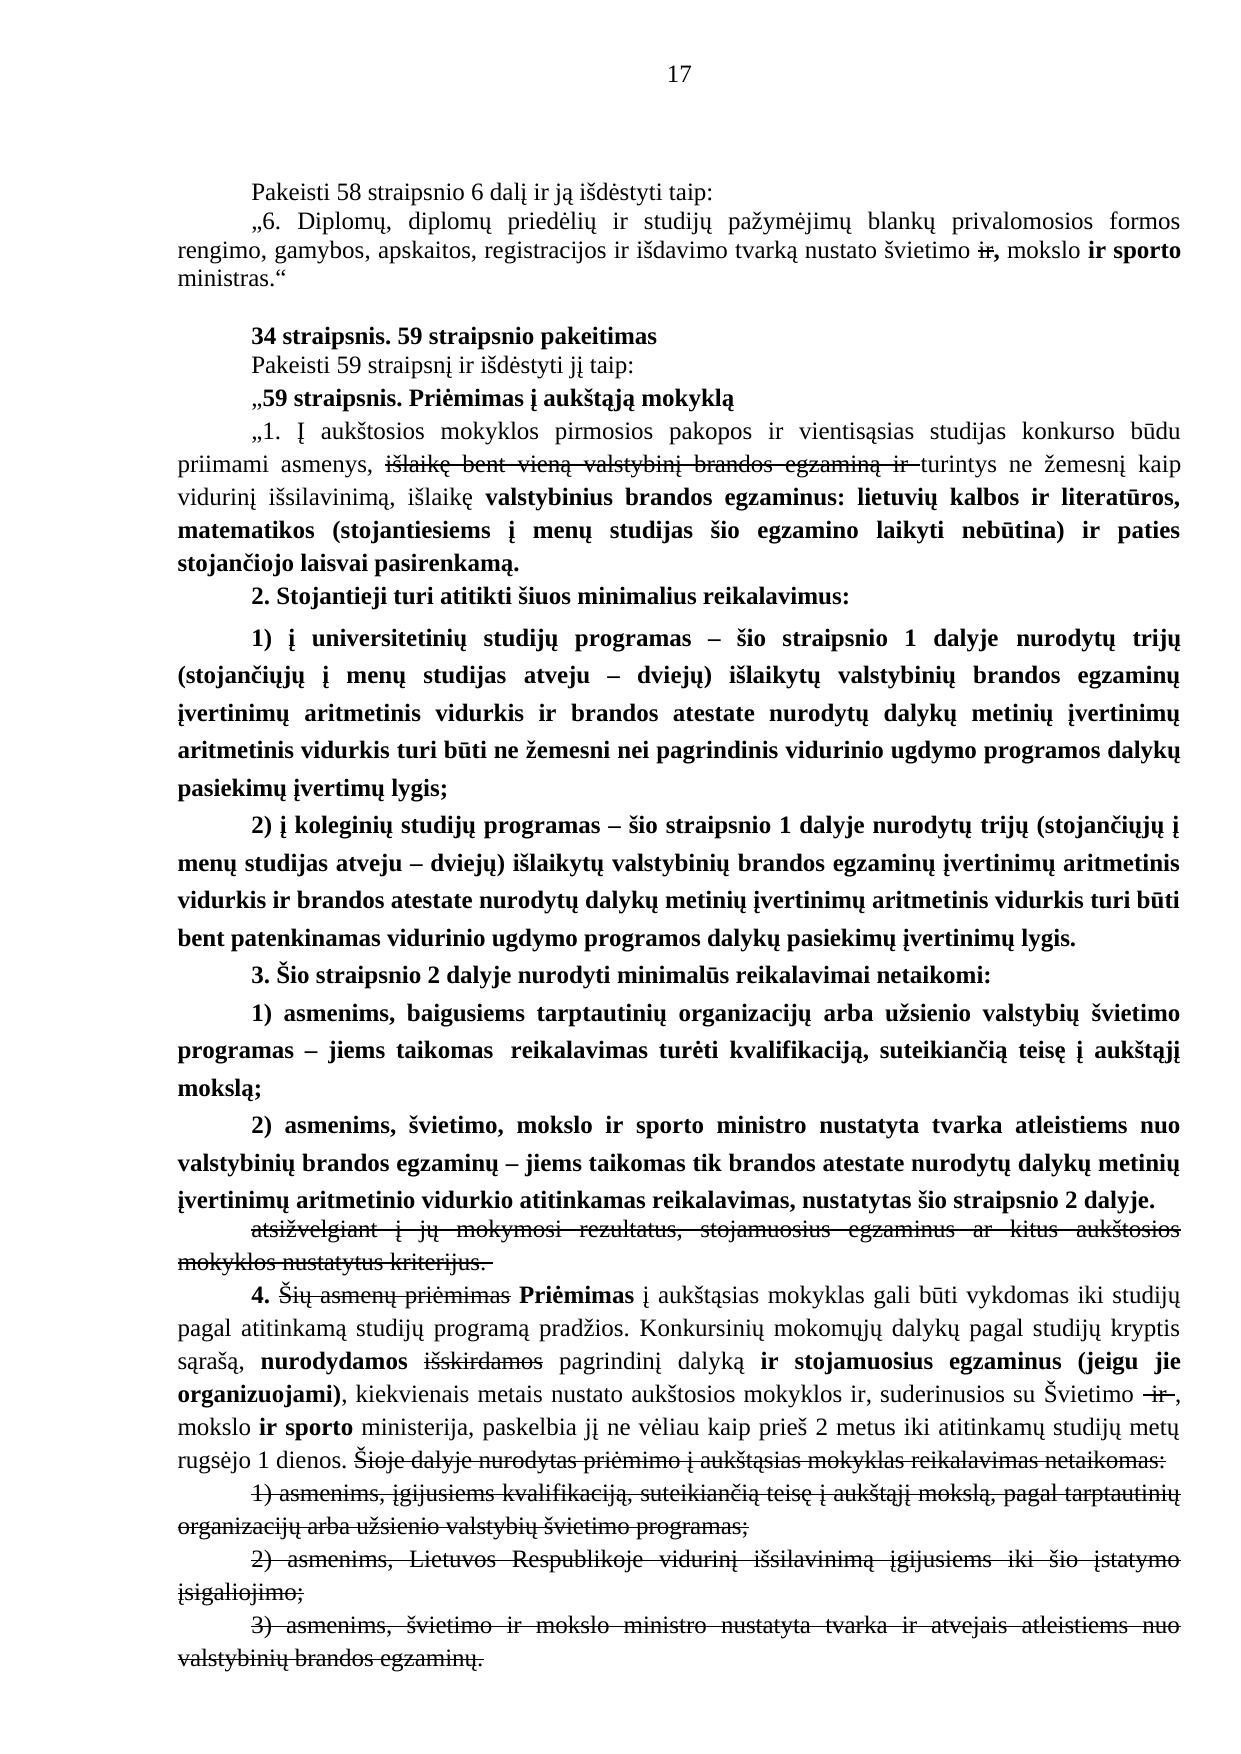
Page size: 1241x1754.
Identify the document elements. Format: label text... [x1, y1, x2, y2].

text 1) asmenims, baigusiems tarptautinių organizacijų arba užsienio valstybių švietimo programas – jiems taikomas reikalavimas turėti kvalifikaciją, suteikiančią teisę į aukštąjį mokslą; [177, 989, 1181, 1101]
text 3) asmenims, švietimo ir mokslo ministro nustatyta tvarka ir atvejais atleistiems nuo valstybinių brandos egzaminų. [177, 1610, 1181, 1672]
text „6. Diplomų, diplomų priedėlių ir studijų pažymėjimų blankų privalomosios formos rengimo, gamybos, apskaitos, registracijos ir išdavimo tvarką nustato švietimo ir, mokslo ir sporto ministras.“ [177, 206, 1181, 292]
text 2) asmenims, švietimo, mokslo ir sporto ministro nustatyta tvarka atleistiems nuo valstybinių brandos egzaminų – jiems taikomas tik brandos atestate nurodytų dalykų metinių įvertinimų aritmetinio vidurkio atitinkamas reikalavimas, nustatytas šio straipsnio 2 dalyje. [177, 1101, 1181, 1214]
text 34 straipsnis. 59 straipsnio pakeitimas [177, 321, 1181, 350]
text „59 straipsnis. Priėmimas į aukštąją mokyklą [177, 383, 1181, 411]
text 2) asmenims, Lietuvos Respublikoje vidurinį išsilavinimą įgijusiems iki šio įstatymo įsigaliojimo; [177, 1544, 1181, 1606]
text 1) asmenims, įgijusiems kvalifikaciją, suteikiančią teisę į aukštąjį mokslą, pagal tarptautinių organizacijų arba užsienio valstybių švietimo programas; [177, 1478, 1181, 1540]
text Pakeisti 59 straipsnį ir išdėstyti jį taip: [177, 350, 1181, 378]
text 4. Šių asmenų priėmimas Priėmimas į aukštąsias mokyklas gali būti vykdomas iki studijų pagal atitinkamą studijų programą pradžios. Konkursinių mokomųjų dalykų pagal studijų kryptis sąrašą, nurodydamos išskirdamos pagrindinį dalyką ir stojamuosius egzaminus (jeigu jie organizuojami), kiekvienais metais nustato aukštosios mokyklos ir, suderinusios su Švietimo ir , mokslo ir sporto ministerija, paskelbia jį ne vėliau kaip prieš 2 metus iki atitinkamų studijų metų rugsėjo 1 dienos. Šioje dalyje nurodytas priėmimo į aukštąsias mokyklas reikalavimas netaikomas: [177, 1280, 1181, 1474]
text Pakeisti 58 straipsnio 6 dalį ir ją išdėstyti taip: [177, 177, 1181, 206]
text „1. Į aukštosios mokyklos pirmosios pakopos ir vientisąsias studijas konkurso būdu priimami asmenys, išlaikę bent vieną valstybinį brandos egzaminą ir turintys ne žemesnį kaip vidurinį išsilavinimą, išlaikę valstybinius brandos egzaminus: lietuvių kalbos ir literatūros, matematikos (stojantiesiems į menų studijas šio egzamino laikyti nebūtina) ir paties stojančiojo laisvai pasirenkamą. [177, 416, 1181, 577]
text 1) į universitetinių studijų programas – šio straipsnio 1 dalyje nurodytų trijų (stojančiųjų į menų studijas atveju – dviejų) išlaikytų valstybinių brandos egzaminų įvertinimų aritmetinis vidurkis ir brandos atestate nurodytų dalykų metinių įvertinimų aritmetinis vidurkis turi būti ne žemesni nei pagrindinis vidurinio ugdymo programos dalykų pasiekimų įvertimų lygis; [177, 614, 1181, 801]
text atsižvelgiant į jų mokymosi rezultatus, stojamuosius egzaminus ar kitus aukštosios mokyklos nustatytus kriterijus. [177, 1214, 1181, 1276]
text 2) į koleginių studijų programas – šio straipsnio 1 dalyje nurodytų trijų (stojančiųjų į menų studijas atveju – dviejų) išlaikytų valstybinių brandos egzaminų įvertinimų aritmetinis vidurkis ir brandos atestate nurodytų dalykų metinių įvertinimų aritmetinis vidurkis turi būti bent patenkinamas vidurinio ugdymo programos dalykų pasiekimų įvertinimų lygis. [177, 801, 1181, 951]
text 2. Stojantieji turi atitikti šiuos minimalius reikalavimus: [177, 581, 1181, 609]
text 3. Šio straipsnio 2 dalyje nurodyti minimalūs reikalavimai netaikomi: [177, 951, 1181, 989]
